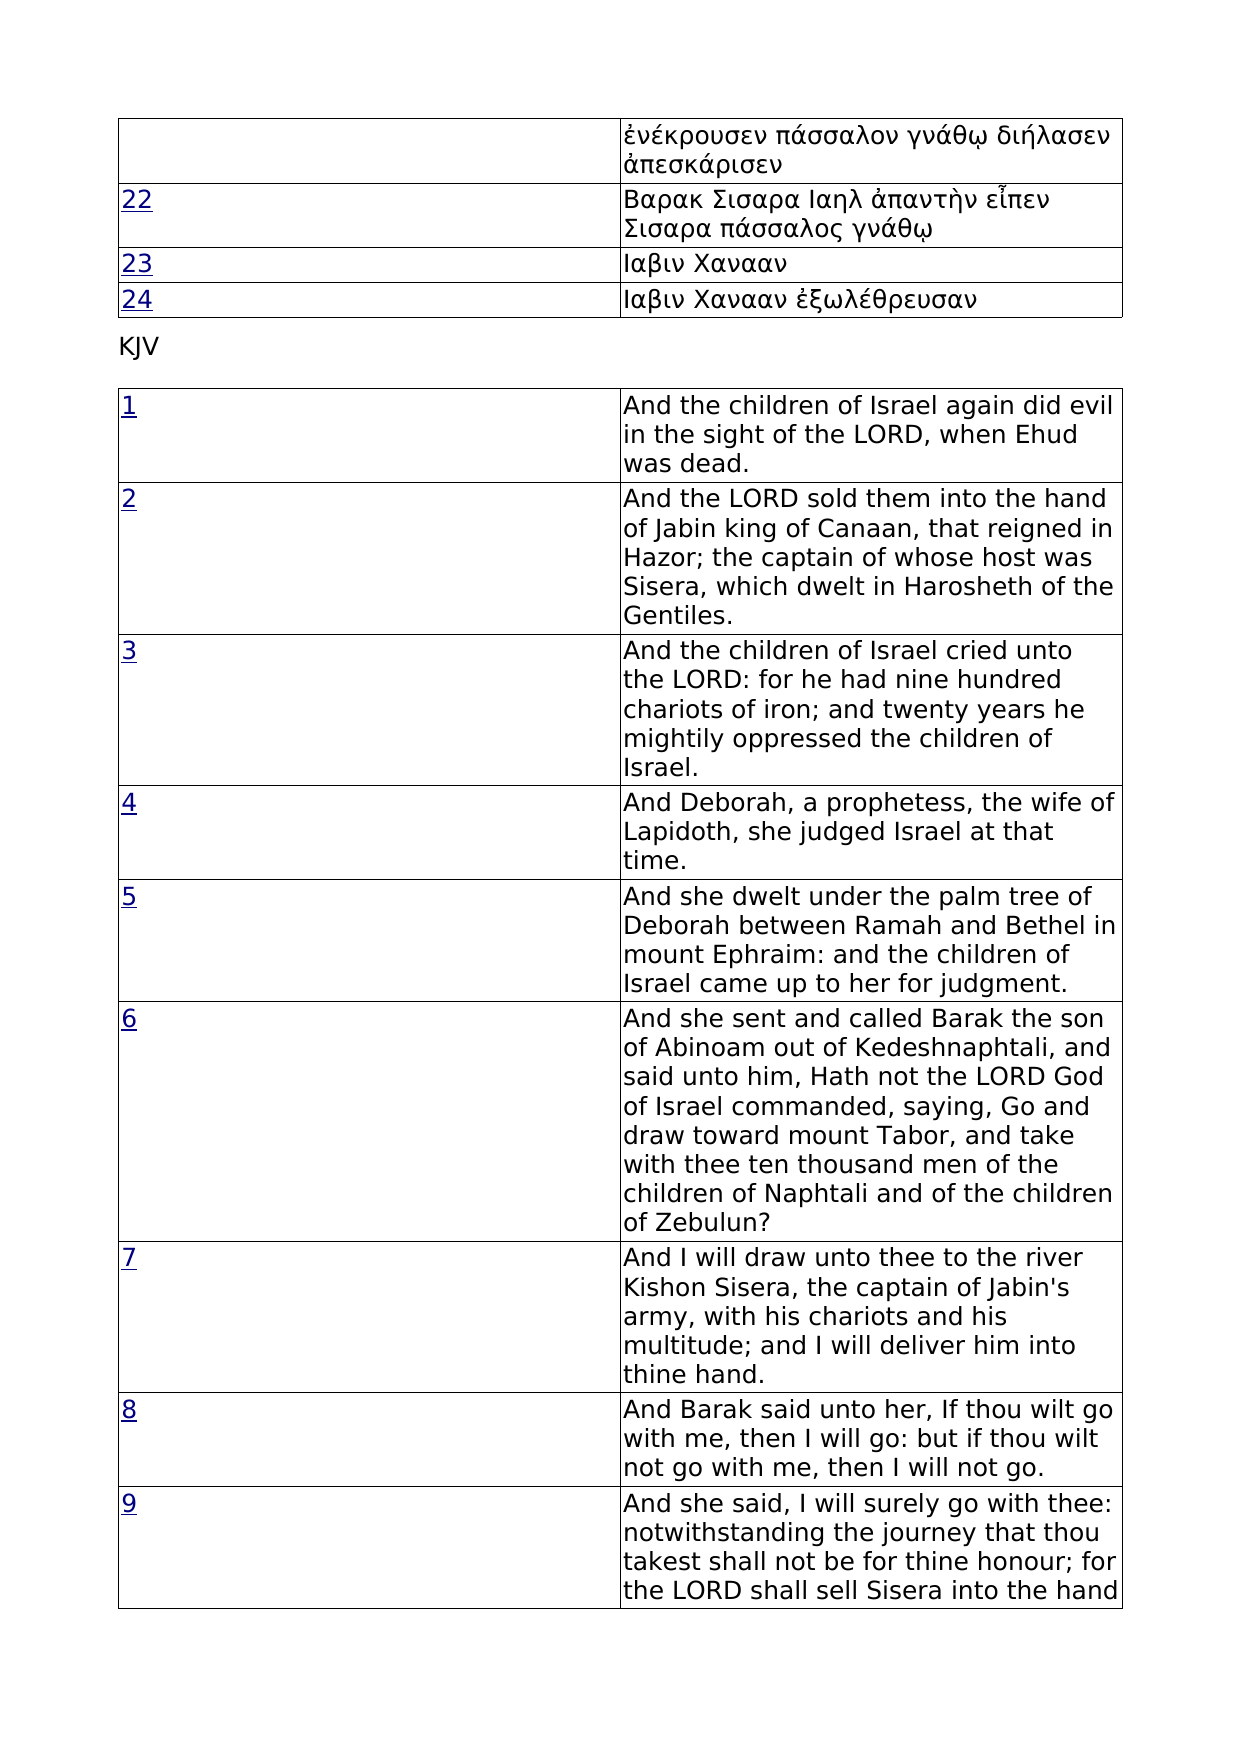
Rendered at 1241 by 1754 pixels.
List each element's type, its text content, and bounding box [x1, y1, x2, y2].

table_cell And she said, I will surely go with thee: notwithstanding the journey that thou takest shall not be for thine honour; for the LORD shall sell Sisera into the hand [621, 1487, 1122, 1608]
table_cell Βαρακ Σισαρα Ιαηλ ἀπαντὴν εἶπεν Σισαρα πάσσαλος γνάθῳ [621, 184, 1122, 247]
table_cell And she dwelt under the palm tree of Deborah between Ramah and Bethel in mount Ephraim: and the children of Israel came up to her for judgment. [621, 880, 1122, 1001]
table_cell [119, 119, 620, 182]
table_cell 22 [119, 184, 620, 247]
table_header 1 [119, 389, 620, 482]
table_cell 6 [119, 1002, 620, 1241]
table_cell 9 [119, 1487, 620, 1608]
table_cell And she sent and called Barak the son of Abinoam out of Kedeshnaphtali, and said unto him, Hath not the LORD God of Israel commanded, saying, Go and draw toward mount Tabor, and take with thee ten thousand men of the children of Naphtali and of the children of Zebulun? [621, 1002, 1122, 1241]
table_cell And Barak said unto her, If thou wilt go with me, then I will go: but if thou wilt not go with me, then I will not go. [621, 1393, 1122, 1486]
text KJV [118, 332, 1122, 361]
table_cell And I will draw unto thee to the river Kishon Sisera, the captain of Jabin's army, with his chariots and his multitude; and I will deliver him into thine hand. [621, 1242, 1122, 1392]
table_cell And the LORD sold them into the hand of Jabin king of Canaan, that reigned in Hazor; the captain of whose host was Sisera, which dwelt in Harosheth of the Gentiles. [621, 483, 1122, 633]
table_cell 23 [119, 248, 620, 282]
table_cell 3 [119, 635, 620, 785]
table_header And the children of Israel again did evil in the sight of the LORD, when Ehud was dead. [621, 389, 1122, 482]
table_cell 24 [119, 283, 620, 317]
table_cell Ιαβιν Χανααν [621, 248, 1122, 282]
table_cell ἐνέκρουσεν πάσσαλον γνάθῳ διήλασεν ἀπεσκάρισεν [621, 119, 1122, 182]
table_cell And the children of Israel cried unto the LORD: for he had nine hundred chariots of iron; and twenty years he mightily oppressed the children of Israel. [621, 635, 1122, 785]
table_cell 7 [119, 1242, 620, 1392]
table_cell 2 [119, 483, 620, 633]
table_cell 5 [119, 880, 620, 1001]
table_cell And Deborah, a prophetess, the wife of Lapidoth, she judged Israel at that time. [621, 786, 1122, 879]
table_cell 4 [119, 786, 620, 879]
table_cell 8 [119, 1393, 620, 1486]
table_cell Ιαβιν Χανααν ἐξωλέθρευσαν [621, 283, 1122, 317]
